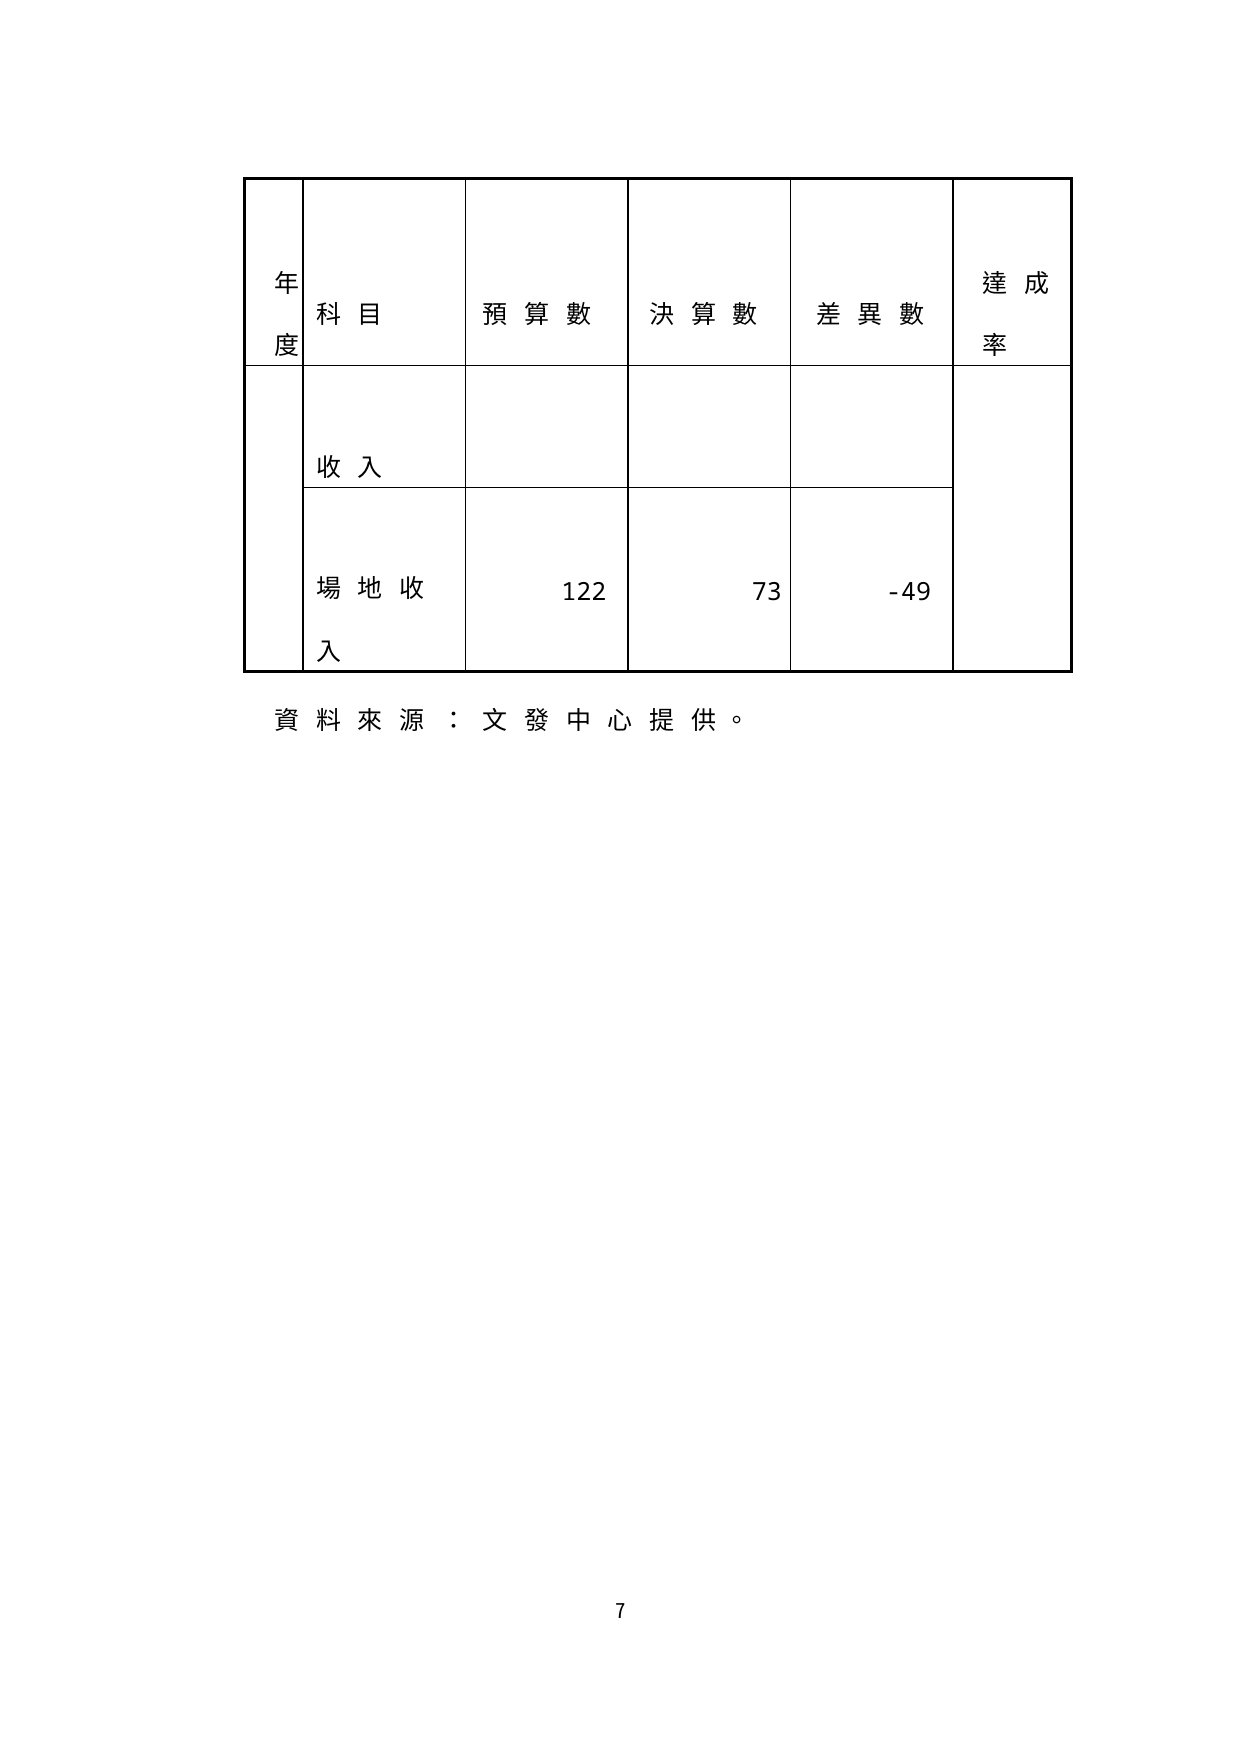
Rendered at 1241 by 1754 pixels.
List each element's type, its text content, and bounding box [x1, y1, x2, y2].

text 資料來源：文發中心提供。 [242, 677, 1058, 740]
table_header 差異數 [791, 180, 952, 365]
table_cell 場地收入 [304, 488, 465, 670]
table_cell 73 [629, 488, 790, 670]
table_header 年度 [246, 180, 302, 365]
table_cell [791, 366, 952, 487]
table_header 達成率 [954, 180, 1070, 365]
table_cell 收入 [304, 366, 465, 487]
table_cell [629, 366, 790, 487]
table_cell [246, 366, 302, 670]
table_cell [954, 366, 1070, 670]
table_cell -49 [791, 488, 952, 670]
table_header 預算數 [466, 180, 627, 365]
table_cell 122 [466, 488, 627, 670]
table_header 科目 [304, 180, 465, 365]
table_header 決算數 [629, 180, 790, 365]
table_cell [466, 366, 627, 487]
